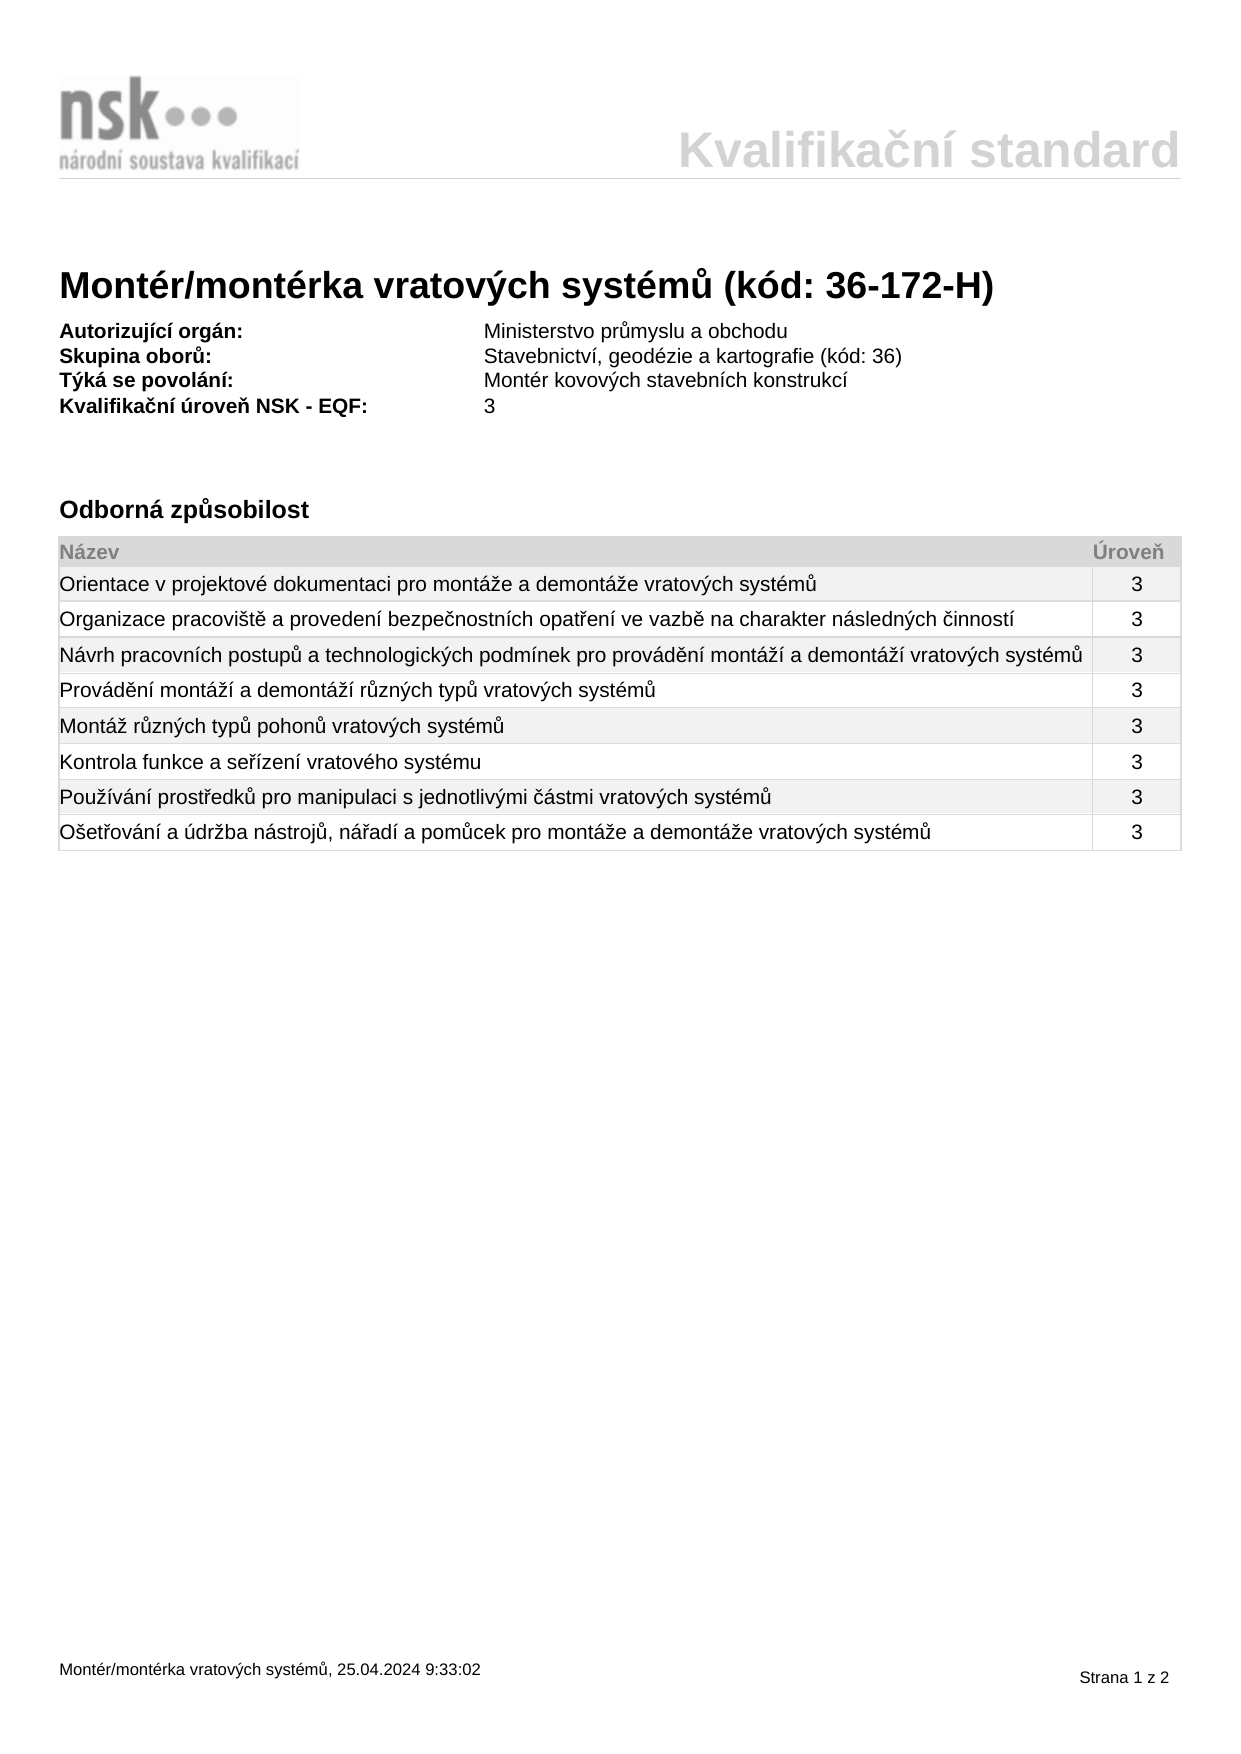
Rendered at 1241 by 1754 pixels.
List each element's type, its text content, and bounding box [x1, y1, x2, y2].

table_cell [484, 196, 620, 224]
table_cell [484, 524, 620, 536]
table_cell [620, 418, 626, 489]
picture [58, 59, 621, 172]
table_cell [59, 1150, 483, 1404]
table_cell [626, 418, 862, 489]
table_cell [626, 196, 862, 224]
table_cell [620, 307, 626, 319]
table_cell Používání prostředků pro manipulaci s jednotlivými částmi vratových systémů [60, 780, 1092, 813]
table_cell [626, 524, 862, 536]
table_cell [1093, 851, 1169, 1149]
table_cell [620, 1405, 626, 1659]
table_cell [1169, 524, 1181, 536]
table_cell [484, 1405, 620, 1659]
table_cell Úroveň [1093, 537, 1180, 566]
table_cell Ministerstvo průmyslu a obchodu [484, 319, 1181, 344]
table_cell [1169, 307, 1181, 319]
table_cell 3 [1093, 780, 1180, 813]
table_cell Montér/montérka vratových systémů (kód: 36-172-H) [59, 224, 1181, 307]
table_cell 3 [1093, 674, 1180, 707]
table_cell [59, 172, 483, 178]
table_cell Týká se povolání: [59, 368, 483, 392]
table_cell 3 [484, 394, 1181, 417]
table_cell [862, 1405, 1093, 1659]
table_cell 3 [1093, 602, 1180, 636]
table_cell [1093, 307, 1169, 319]
table_cell [620, 196, 626, 224]
table_cell 3 [1093, 744, 1180, 779]
table_cell Kvalifikační úroveň NSK - EQF: [59, 394, 483, 417]
table_cell [862, 307, 1093, 319]
table_cell [620, 524, 626, 536]
table_cell [626, 1405, 862, 1659]
table_cell [484, 172, 620, 178]
table_header Kvalifikační standard [626, 59, 1181, 178]
table_cell Skupina oborů: [59, 344, 483, 368]
table_cell [1169, 1150, 1181, 1404]
table_cell Odborná způsobilost [59, 489, 1181, 524]
table_cell Montér kovových stavebních konstrukcí [484, 368, 1181, 393]
table_cell [862, 524, 1093, 536]
table_cell [1093, 1405, 1169, 1659]
table_cell [1093, 1150, 1169, 1404]
table_cell [862, 1150, 1093, 1404]
table_cell Autorizující orgán: [59, 319, 483, 343]
table_cell [1169, 418, 1181, 489]
table_cell [59, 524, 483, 536]
table_cell Montér/montérka vratových systémů, 25.04.2024 9:33:02 [59, 1660, 862, 1696]
table_cell [484, 307, 620, 319]
table_cell 3 [1093, 708, 1180, 743]
table_cell [1093, 524, 1169, 536]
table_cell [59, 179, 1181, 196]
table_cell [1093, 196, 1169, 224]
table_cell [862, 851, 1093, 1149]
table_cell [484, 1150, 620, 1404]
table_cell [59, 307, 483, 319]
table_cell 3 [1093, 815, 1180, 849]
table_header [621, 59, 626, 172]
table_cell Ošetřování a údržba nástrojů, nářadí a pomůcek pro montáže a demontáže vratových systémů [60, 815, 1092, 849]
table_cell Kontrola funkce a seřízení vratového systému [60, 744, 1092, 779]
table_cell Návrh pracovních postupů a technologických podmínek pro provádění montáží a demontáží vratových systémů [60, 638, 1092, 672]
table_cell Strana 1 z 2 [862, 1660, 1169, 1696]
table_cell [1169, 1660, 1181, 1696]
table_cell [862, 196, 1093, 224]
table_cell Organizace pracoviště a provedení bezpečnostních opatření ve vazbě na charakter následných činností [60, 602, 1092, 636]
table_cell Název [60, 537, 1092, 566]
table_cell [626, 1150, 862, 1404]
table_cell [484, 851, 620, 1149]
table_cell [59, 851, 483, 1149]
table_cell [59, 1405, 483, 1659]
table_cell [862, 418, 1093, 489]
table_cell [626, 307, 862, 319]
table_cell Montáž různých typů pohonů vratových systémů [60, 708, 1092, 743]
table_cell [1169, 851, 1181, 1149]
table_cell [620, 851, 626, 1149]
table_cell [620, 1150, 626, 1404]
table_cell [1093, 418, 1169, 489]
table_cell Stavebnictví, geodézie a kartografie (kód: 36) [484, 344, 1181, 368]
table_cell Provádění montáží a demontáží různých typů vratových systémů [60, 674, 1092, 707]
table_cell 3 [1093, 567, 1180, 600]
table_cell [1169, 1405, 1181, 1659]
table_cell 3 [1093, 638, 1180, 672]
table_cell [626, 851, 862, 1149]
table_cell [59, 196, 483, 224]
table_cell [1169, 196, 1181, 224]
table_cell [484, 418, 620, 489]
table_cell [59, 418, 483, 489]
table_cell Orientace v projektové dokumentaci pro montáže a demontáže vratových systémů [60, 567, 1092, 600]
